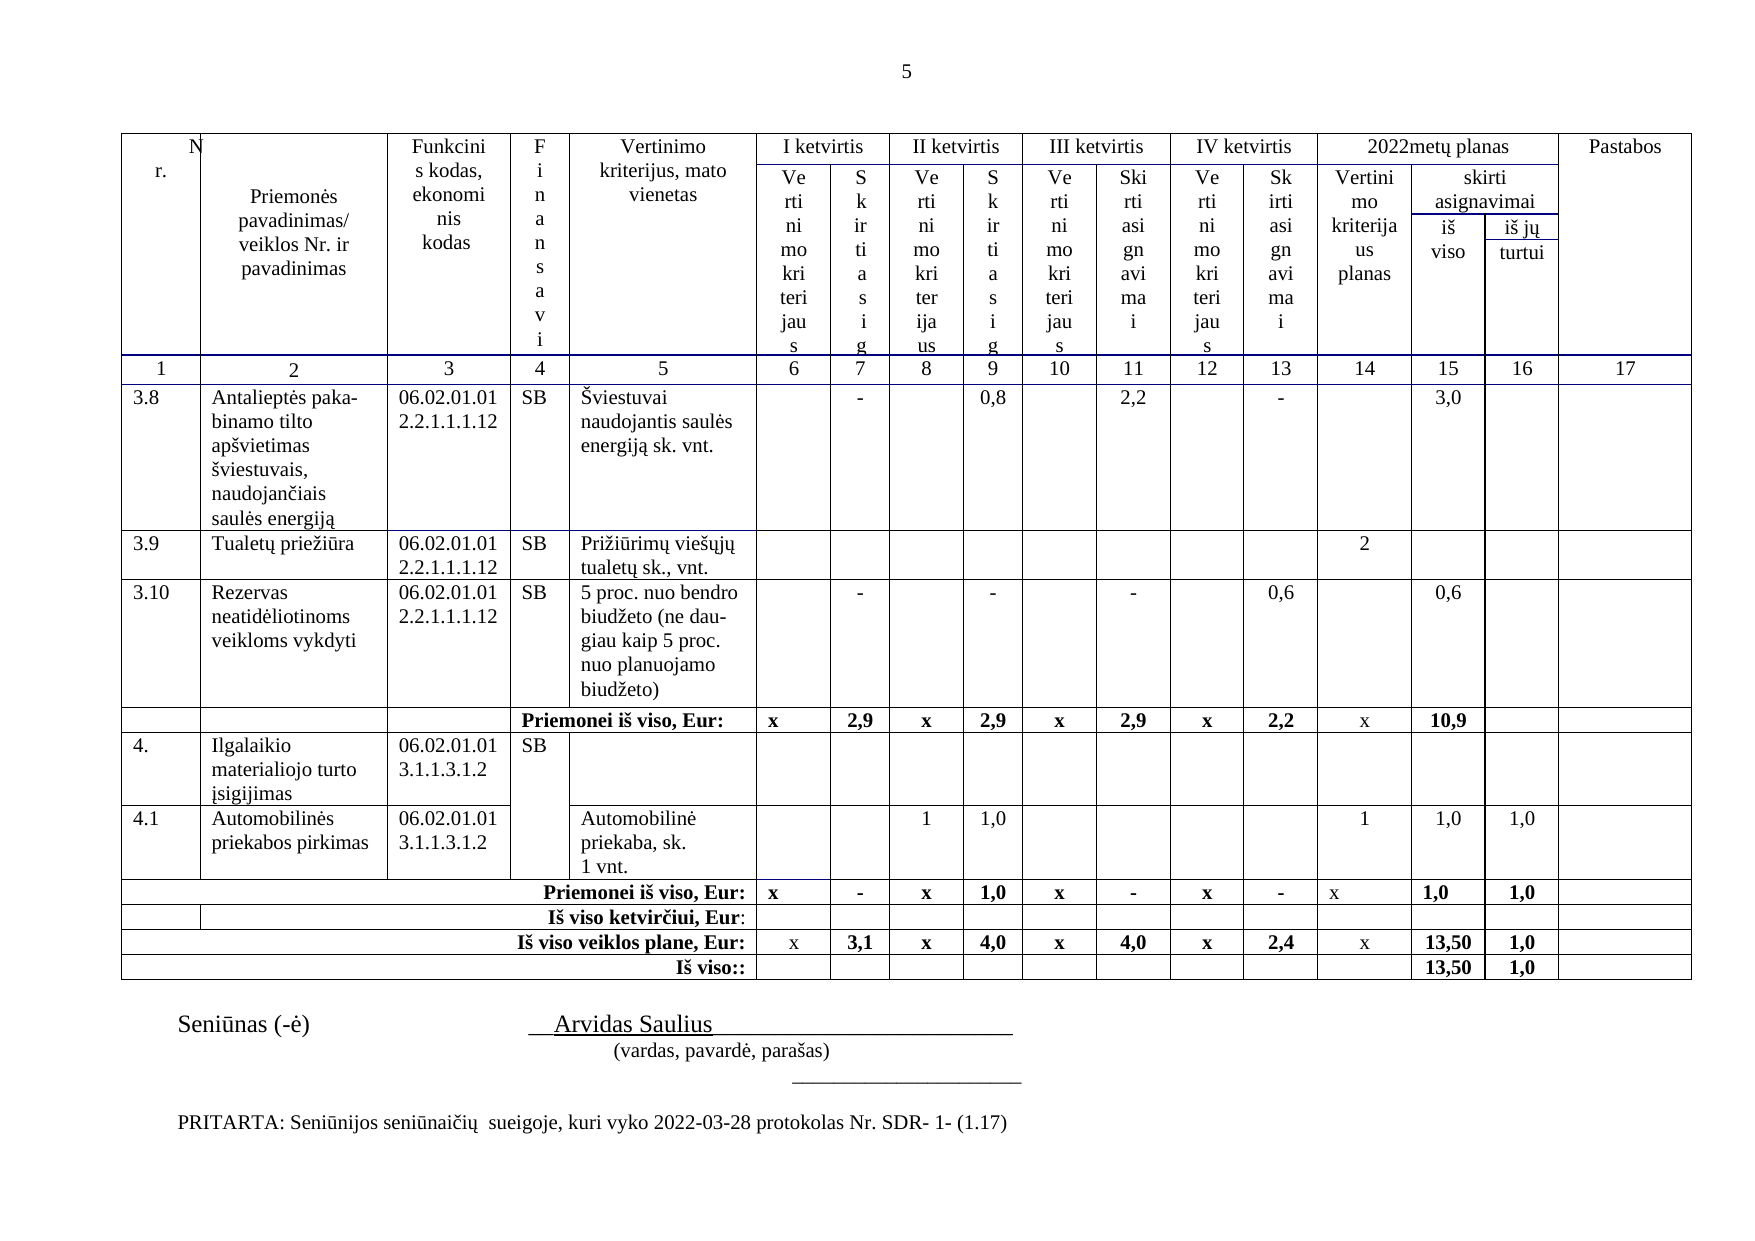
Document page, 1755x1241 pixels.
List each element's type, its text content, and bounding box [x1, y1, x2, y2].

text ______________________ [177, 1062, 1636, 1086]
table_cell - [964, 580, 1022, 707]
table_cell 4 [511, 356, 569, 383]
table_cell [831, 905, 889, 929]
table_cell - [831, 580, 889, 707]
table_cell [1097, 733, 1170, 805]
table_cell 1,0 [1412, 880, 1484, 904]
table_cell [831, 806, 889, 878]
table_cell [757, 905, 830, 929]
table_cell 2,9 [964, 708, 1022, 732]
table_cell Iš viso:: [122, 955, 756, 979]
table_cell [201, 708, 387, 732]
table_cell x [1318, 708, 1411, 732]
table_cell [1412, 905, 1484, 929]
table_cell SB [511, 580, 569, 707]
table_cell 14 [1318, 356, 1411, 383]
table_header Vertinimo kriterijus, mato vienetas [570, 134, 756, 354]
table_cell [1318, 385, 1411, 529]
table_cell 1,0 [964, 806, 1022, 878]
table_cell [1023, 905, 1096, 929]
table_cell [1412, 733, 1484, 805]
table_cell [757, 955, 830, 979]
table_cell x [890, 930, 963, 954]
table_cell 16 [1486, 356, 1558, 383]
table_cell [1171, 385, 1243, 529]
table_cell 7 [831, 356, 889, 383]
table_cell Tualetų priežiūra [201, 531, 387, 579]
table_cell x [1171, 880, 1243, 904]
table_cell 4,0 [1097, 930, 1170, 954]
table_cell 3 [388, 356, 510, 383]
table_cell 2,9 [1097, 708, 1170, 732]
table_header Pastabos [1559, 134, 1691, 354]
text Seniūnas (-ė) __Arvidas Saulius________________________ [177, 1009, 1636, 1038]
table_cell SB [511, 531, 569, 579]
table_cell [1244, 955, 1317, 979]
table_cell [1559, 708, 1691, 732]
table_header 2022metų planas [1318, 134, 1558, 163]
table_cell [1171, 580, 1243, 707]
table_cell [1318, 580, 1411, 707]
table_cell 0,6 [1244, 580, 1317, 707]
table_cell Vertinimo kriterijaus planas [890, 165, 963, 354]
table_cell - [831, 880, 889, 904]
table_cell - [1244, 385, 1317, 529]
table_cell 2,2 [1244, 708, 1317, 732]
table_cell 3,1 [831, 930, 889, 954]
table_cell [1559, 385, 1691, 529]
table_cell [1023, 955, 1096, 979]
table_cell Skirti asignavimai [1244, 165, 1317, 354]
table_cell Skirti asignavimai [1097, 165, 1170, 354]
table_cell [964, 733, 1022, 805]
table_cell [1097, 905, 1170, 929]
table_cell [570, 733, 756, 805]
table_cell [1559, 806, 1691, 878]
table_cell x [757, 930, 830, 954]
table_cell 2 [1318, 531, 1411, 579]
table_cell skirti asignavimai [1412, 165, 1558, 213]
table_cell [831, 531, 889, 579]
table_cell iš jų [1486, 215, 1558, 239]
table_cell [1559, 930, 1691, 954]
table_cell [1412, 531, 1484, 579]
table_cell - [831, 385, 889, 529]
table_cell 06.02.01.012.2.1.1.1.12 [388, 385, 510, 529]
table_cell 1,0 [1486, 930, 1558, 954]
table_cell 3.8 [122, 385, 200, 529]
table_cell x [757, 708, 830, 732]
table_cell 6 [757, 356, 830, 383]
table_cell Rezervas neatidėliotinoms veikloms vykdyti [201, 580, 387, 707]
table_cell 06.02.01.01 3.1.1.3.1.2 [388, 806, 510, 878]
table_cell [757, 733, 830, 805]
table_cell Skirti asignavimai [831, 165, 889, 354]
table_cell x [1023, 880, 1096, 904]
table_header II ketvirtis [890, 134, 1022, 163]
table_cell 8 [890, 356, 963, 383]
table_cell [890, 955, 963, 979]
table_cell 1,0 [1486, 806, 1558, 878]
table_cell [1023, 733, 1096, 805]
table_cell [1171, 806, 1243, 878]
table_cell SB [511, 733, 569, 878]
table_cell x [1318, 930, 1411, 954]
table_cell 4,0 [964, 930, 1022, 954]
table_cell [1559, 955, 1691, 979]
table_cell x [1318, 880, 1411, 904]
table_cell [890, 905, 963, 929]
table_cell [1023, 806, 1096, 878]
table_cell SB [511, 385, 569, 529]
table_cell - [1097, 580, 1170, 707]
table_cell [1559, 880, 1691, 904]
table_cell 3,0 [1412, 385, 1484, 529]
table_cell [1244, 531, 1317, 579]
table_cell Skirti asignavimai [964, 165, 1022, 354]
table_cell [757, 580, 830, 707]
table_cell 1 [1318, 806, 1411, 878]
table_cell [122, 905, 200, 929]
table_cell 1,0 [1486, 880, 1558, 904]
table_cell Ilgalaikio materialiojo turto įsigijimas [201, 733, 387, 805]
table_cell 11 [1097, 356, 1170, 383]
table_cell x [1023, 930, 1096, 954]
table_cell 1,0 [1486, 955, 1558, 979]
table_cell [1559, 905, 1691, 929]
table_cell Vertinimo kriterijaus planas [1318, 165, 1411, 354]
table_cell 3.9 [122, 531, 200, 579]
table_header I ketvirtis [757, 134, 889, 163]
table_cell Vertinimo kriterijaus planas [1171, 165, 1243, 354]
table_cell [964, 531, 1022, 579]
table_cell 0,8 [964, 385, 1022, 529]
table_cell [890, 531, 963, 579]
table_cell [1559, 580, 1691, 707]
table_cell - [1097, 880, 1170, 904]
table_cell 13,50 [1412, 955, 1484, 979]
table_cell [1171, 531, 1243, 579]
table_cell [388, 708, 510, 732]
table_cell [1244, 733, 1317, 805]
table_cell [1318, 733, 1411, 805]
table_cell 5 proc. nuo bendro biudžeto (ne dau-giau kaip 5 proc. nuo planuojamo biudžeto) [570, 580, 756, 707]
table_header Priemonės pavadinimas/ veiklos Nr. ir pavadinimas [201, 134, 387, 354]
table_cell 4. [122, 733, 200, 805]
table_cell Iš viso veiklos plane, Eur: [122, 930, 756, 954]
table_cell 1,0 [964, 880, 1022, 904]
table_cell Vertinimo kriterijaus planas [757, 165, 830, 354]
table_cell 06.02.01.012.2.1.1.1.12 [388, 580, 510, 707]
table_header Finansavimo šaltiniai [511, 134, 569, 354]
table_header Funkcinis kodas, ekonominis kodas [388, 134, 510, 354]
table_cell 17 [1559, 356, 1691, 383]
table_cell 2,4 [1244, 930, 1317, 954]
table_cell [1486, 531, 1558, 579]
table_cell 0,6 [1412, 580, 1484, 707]
table_cell 10,9 [1412, 708, 1484, 732]
text PRITARTA: Seniūnijos seniūnaičių sueigoje, kuri vyko 2022-03-28 protokolas Nr. SDR- 1- (1.17) [177, 1110, 1636, 1134]
table_cell turtui [1486, 240, 1558, 354]
text (vardas, pavardė, parašas) [177, 1038, 1636, 1062]
table_cell 2,9 [831, 708, 889, 732]
table_cell 1,0 [1412, 806, 1484, 878]
table_cell 12 [1171, 356, 1243, 383]
table_cell iš viso [1412, 215, 1484, 354]
table_cell [1486, 580, 1558, 707]
table_cell Priemonei iš viso, Eur: [511, 708, 756, 732]
table_cell 3.10 [122, 580, 200, 707]
table_cell Priemonei iš viso, Eur: [122, 880, 756, 904]
table_cell 2 [201, 356, 387, 383]
table_cell [1486, 905, 1558, 929]
table_cell Vertinimo kriterijaus planas [1023, 165, 1096, 354]
table_header III ketvirtis [1023, 134, 1170, 163]
table_cell [1559, 733, 1691, 805]
table_cell [1023, 531, 1096, 579]
table_cell [757, 385, 830, 529]
table_cell [757, 531, 830, 579]
table_cell [1318, 905, 1411, 929]
table_cell 06.02.01.012.2.1.1.1.12 [388, 531, 510, 579]
table_cell 13,50 [1412, 930, 1484, 954]
table_cell [831, 733, 889, 805]
table_cell 06.02.01.01 3.1.1.3.1.2 [388, 733, 510, 805]
table_cell [1486, 708, 1558, 732]
table_cell [1171, 955, 1243, 979]
table_cell Automobilinė priekaba, sk. 1 vnt. [570, 806, 756, 878]
table_cell [1559, 531, 1691, 579]
table_cell [964, 905, 1022, 929]
table_cell x [1171, 708, 1243, 732]
table_cell 9 [964, 356, 1022, 383]
table_cell [1486, 733, 1558, 805]
table_cell [1171, 733, 1243, 805]
table_cell [890, 580, 963, 707]
table_cell [831, 955, 889, 979]
table_cell [1244, 806, 1317, 878]
table_cell 10 [1023, 356, 1096, 383]
table_cell 1 [122, 356, 200, 383]
table_cell x [757, 880, 830, 904]
table_header Nr. [122, 134, 200, 354]
table_cell 2,2 [1097, 385, 1170, 529]
table_cell 4.1 [122, 806, 200, 878]
table_cell Prižiūrimų viešųjų tualetų sk., vnt. [570, 531, 756, 579]
table_cell x [1171, 930, 1243, 954]
table_cell x [890, 708, 963, 732]
table_cell [1097, 806, 1170, 878]
table_cell [964, 955, 1022, 979]
table_cell x [1023, 708, 1096, 732]
table_cell 15 [1412, 356, 1484, 383]
table_cell [1244, 905, 1317, 929]
table_header IV ketvirtis [1171, 134, 1317, 163]
table_cell [1023, 580, 1096, 707]
table_cell Automobilinės priekabos pirkimas [201, 806, 387, 878]
table_cell [1097, 531, 1170, 579]
table_cell [890, 385, 963, 529]
table_cell [122, 708, 200, 732]
table_cell [890, 733, 963, 805]
table_cell [1097, 955, 1170, 979]
table_cell [1318, 955, 1411, 979]
table_cell [757, 806, 830, 878]
table_cell Šviestuvai naudojantis saulės energiją sk. vnt. [570, 385, 756, 529]
table_cell 1 [890, 806, 963, 878]
table_cell Iš viso ketvirčiui, Eur: [201, 905, 756, 929]
table_cell 5 [570, 356, 756, 383]
table_cell Antalieptės paka-binamo tilto apšvietimas šviestuvais, naudojančiais saulės energiją [201, 385, 387, 529]
table_cell [1023, 385, 1096, 529]
table_cell x [890, 880, 963, 904]
table_cell [1171, 905, 1243, 929]
table_cell [1486, 385, 1558, 529]
table_cell - [1244, 880, 1317, 904]
table_cell 13 [1244, 356, 1317, 383]
